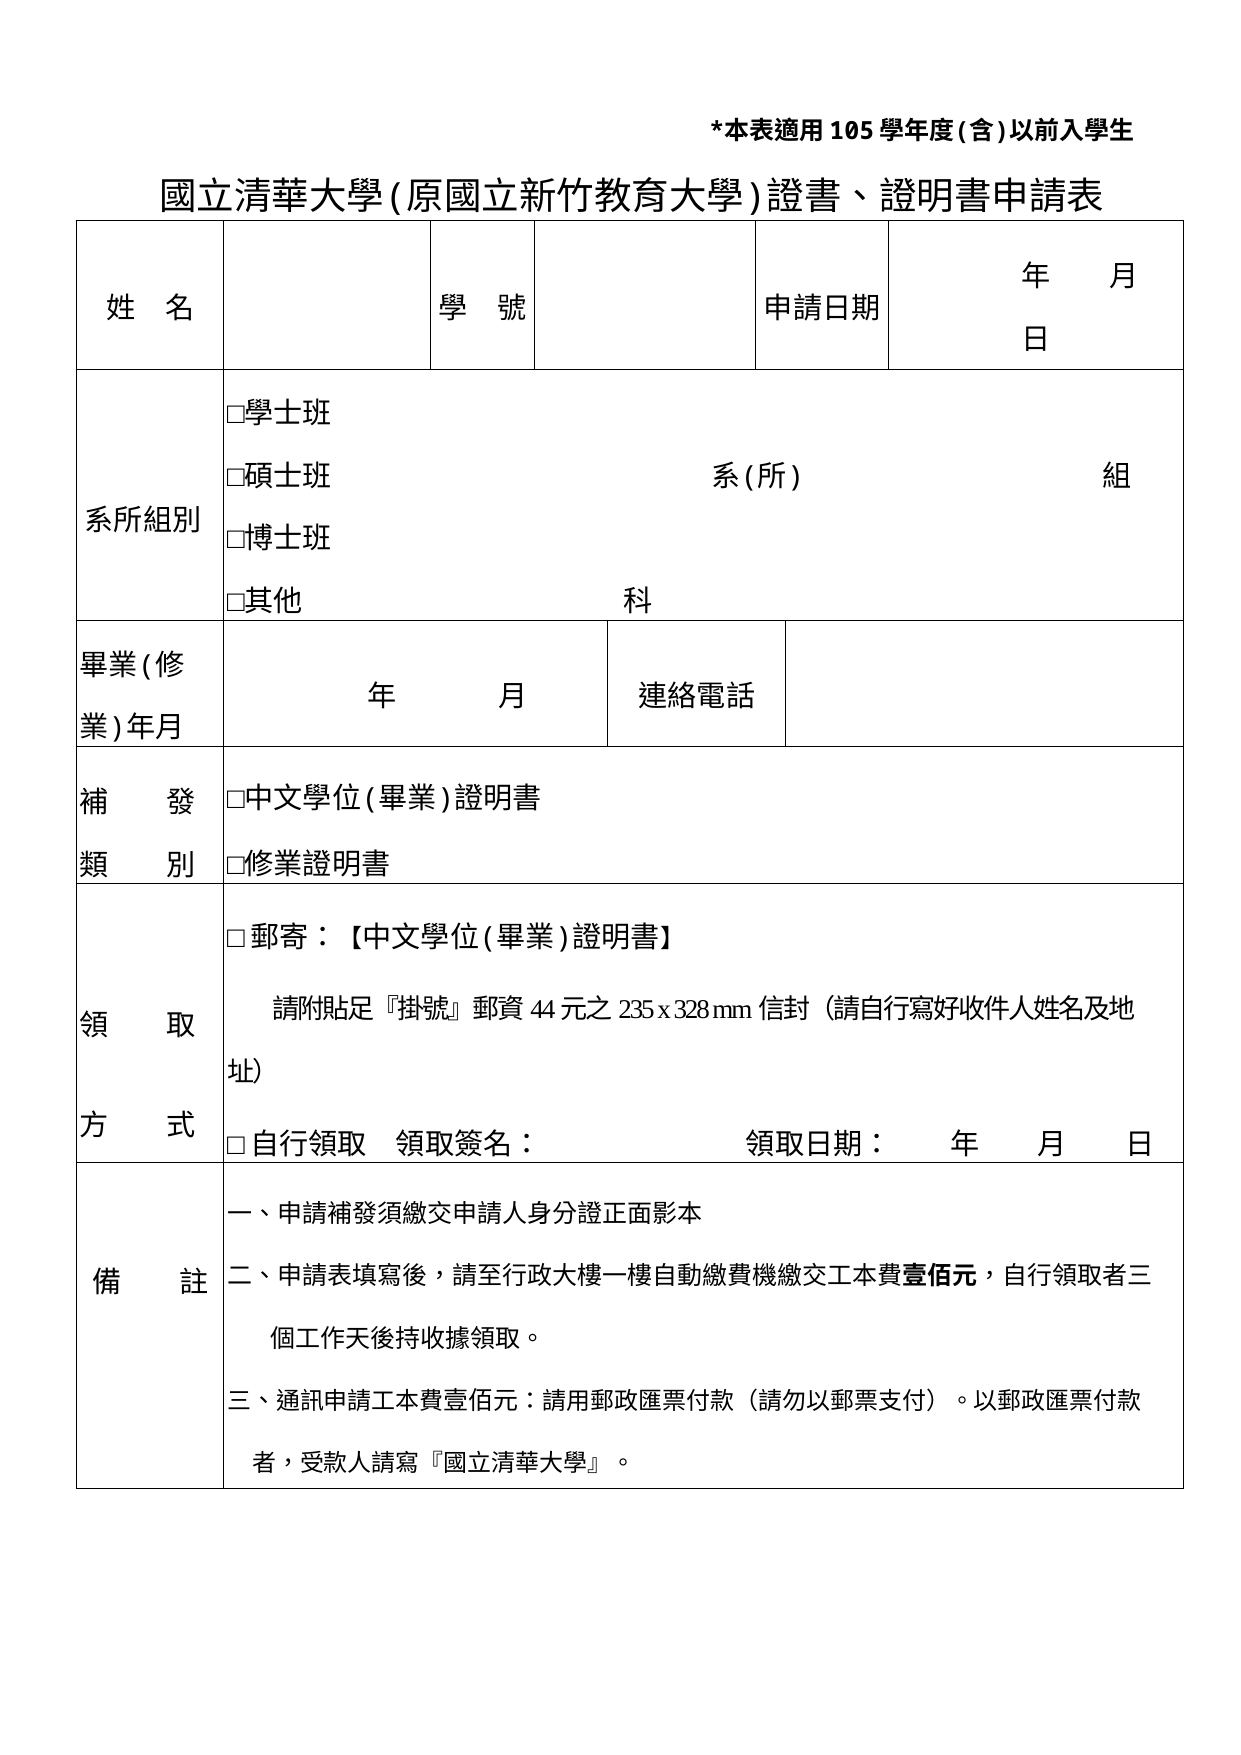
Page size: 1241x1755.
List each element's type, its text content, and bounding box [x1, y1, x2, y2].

table_header [535, 221, 755, 369]
table_cell 年 月 [224, 621, 607, 746]
table_cell □ 郵寄：【中文學位(畢業)證明書】 請附貼足『掛號』郵資44元之235 x 328 mm信封（請自行寫好收件人姓名及地址） □ 自行領取 領取簽名： 領取日期： 年 月 日 [224, 884, 1183, 1162]
table_cell [786, 621, 1183, 746]
table_header 學 號 [431, 221, 534, 369]
table_header 申請日期 [756, 221, 888, 369]
table_cell 領 取 方 式 [77, 884, 223, 1162]
table_header 年 月 日 [889, 221, 1183, 369]
table_header [224, 221, 430, 369]
table_cell 一、申請補發須繳交申請人身分證正面影本 二、申請表填寫後，請至行政大樓一樓自動繳費機繳交工本費壹佰元，自行領取者三 個工作天後持收據領取。 三、通訊申請工本費壹佰元：請用郵政匯票付款（請勿以郵票支付）。以郵政匯票付款 者，受款人請寫『國立清華大學』。 [224, 1163, 1183, 1488]
text *本表適用105學年度(含)以前入學生 [106, 111, 1134, 147]
table_cell 畢業(修業)年月 [77, 621, 223, 746]
table_header 姓 名 [77, 221, 223, 369]
text 國立清華大學(原國立新竹教育大學)證書、證明書申請表 [143, 166, 1134, 220]
table_cell 備 註 [77, 1163, 223, 1488]
table_cell □學士班 □碩士班 系(所) 組 □博士班 □其他 科 [224, 370, 1183, 620]
table_cell 補 發 類 別 [77, 747, 223, 883]
table_cell □中文學位(畢業)證明書 □修業證明書 [224, 747, 1183, 883]
table_cell 系所組別 [77, 370, 223, 620]
table_cell 連絡電話 [608, 621, 785, 746]
